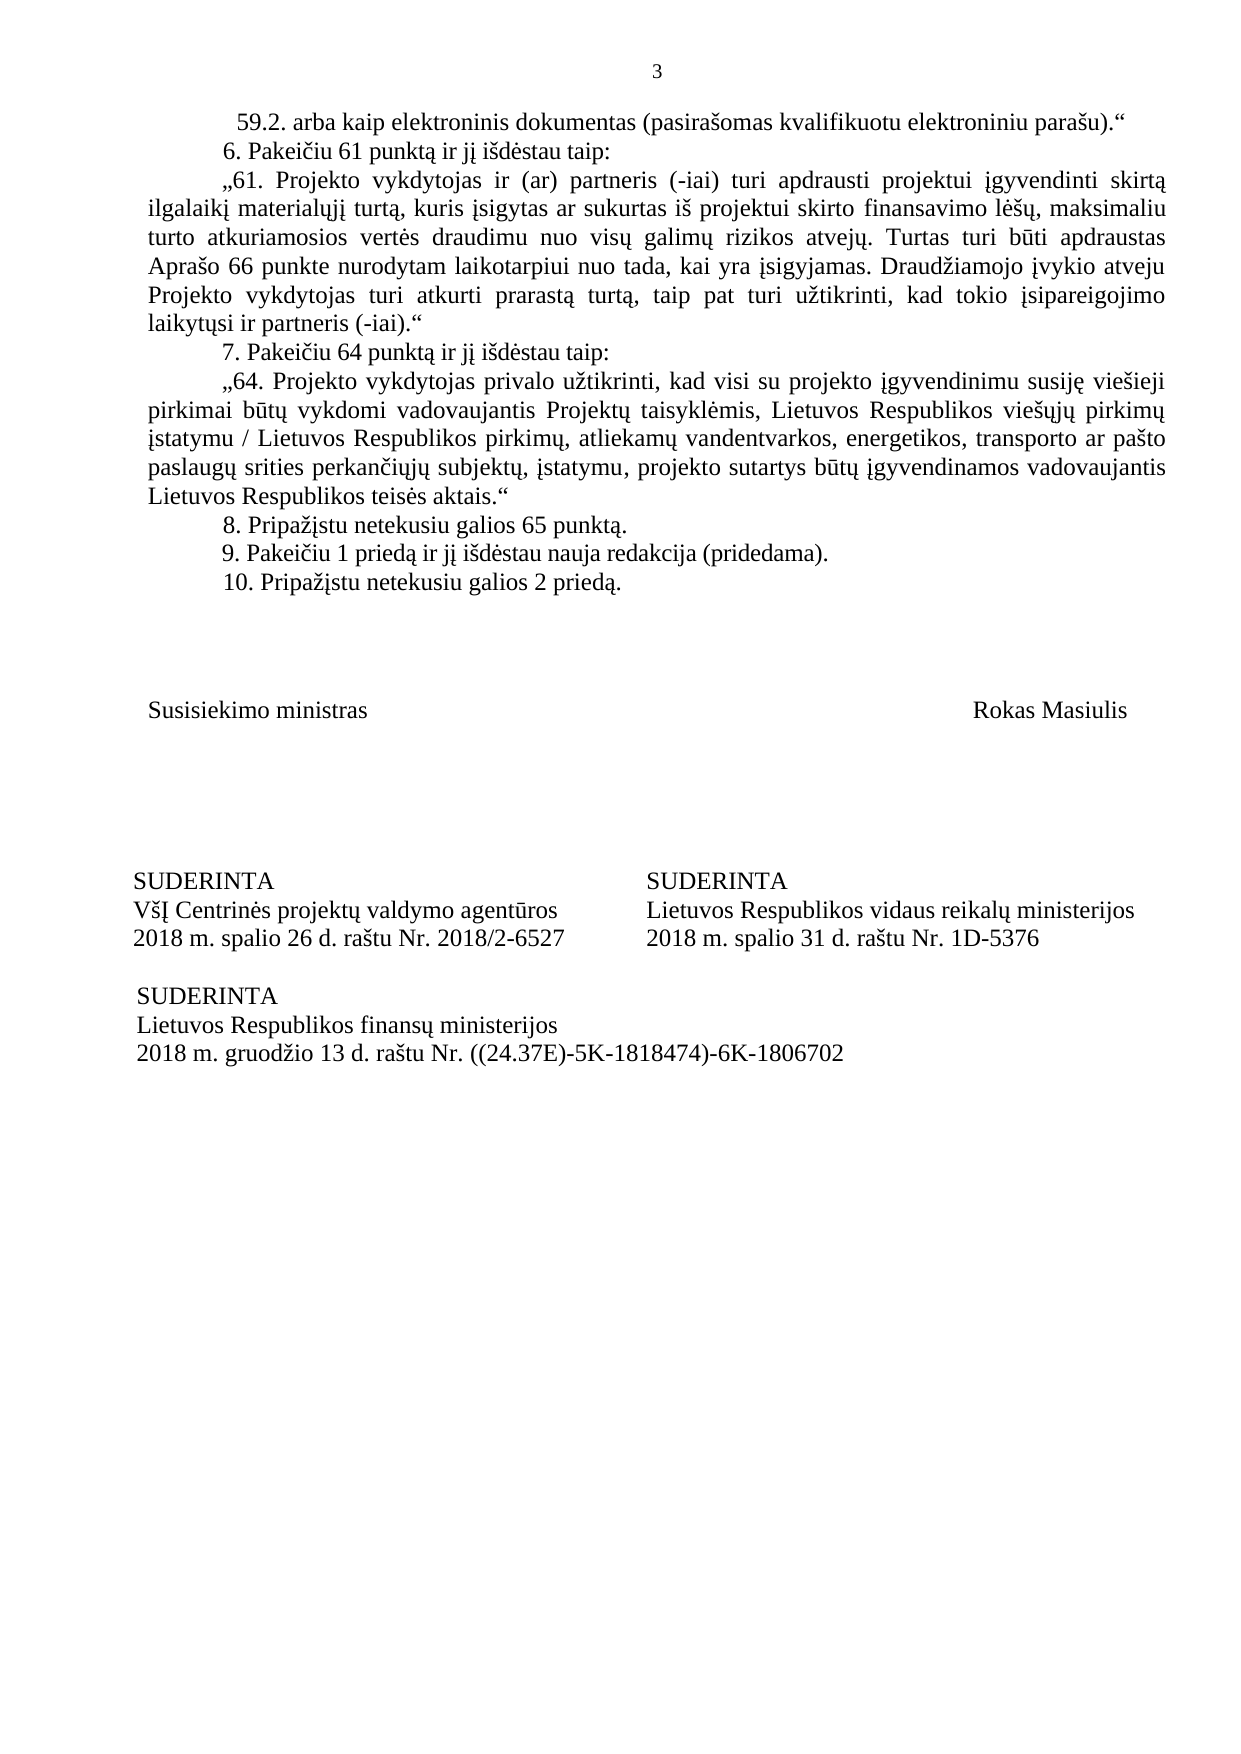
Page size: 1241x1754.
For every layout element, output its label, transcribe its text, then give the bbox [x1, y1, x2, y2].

text 7. Pakeičiu 64 punktą ir jį išdėstau taip: [148, 337, 1166, 366]
text 2018 m. gruodžio 13 d. raštu Nr. ((24.37E)-5K-1818474)-6K-1806702 [136, 1038, 1166, 1067]
text 6. Pakeičiu 61 punktą ir jį išdėstau taip: [148, 136, 1166, 165]
text Susisiekimo ministras Rokas Masiulis [148, 695, 1166, 724]
table_header SUDERINTA Lietuvos Respublikos vidaus reikalų ministerijos 2018 m. spalio 31 d. raštu Nr. 1D-5376 [646, 780, 1159, 952]
text Lietuvos Respublikos finansų ministerijos [136, 1010, 1166, 1038]
text 9. Pakeičiu 1 priedą ir jį išdėstau nauja redakcija (pridedama). [148, 538, 1166, 567]
text „64. Projekto vykdytojas privalo užtikrinti, kad visi su projekto įgyvendinimu susiję viešieji pirkimai būtų vykdomi vadovaujantis Projektų taisyklėmis, Lietuvos Respublikos viešųjų pirkimų įstatymu / Lietuvos Respublikos pirkimų, atliekamų vandentvarkos, energetikos, transporto ar pašto paslaugų srities perkančiųjų subjektų, įstatymu, projekto sutartys būtų įgyvendinamos vadovaujantis Lietuvos Respublikos teisės aktais.“ [148, 366, 1166, 510]
table_header SUDERINTA VšĮ Centrinės projektų valdymo agentūros 2018 m. spalio 26 d. raštu Nr. 2018/2-6527 [133, 780, 646, 952]
text 59.2. arba kaip elektroninis dokumentas (pasirašomas kvalifikuotu elektroniniu parašu).“ [148, 107, 1166, 136]
text 8. Pripažįstu netekusiu galios 65 punktą. [148, 510, 1166, 538]
text 10. Pripažįstu netekusiu galios 2 priedą. [148, 567, 1166, 596]
text SUDERINTA [136, 981, 1166, 1010]
text „61. Projekto vykdytojas ir (ar) partneris (-iai) turi apdrausti projektui įgyvendinti skirtą ilgalaikį materialųjį turtą, kuris įsigytas ar sukurtas iš projektui skirto finansavimo lėšų, maksimaliu turto atkuriamosios vertės draudimu nuo visų galimų rizikos atvejų. Turtas turi būti apdraustas Aprašo 66 punkte nurodytam laikotarpiui nuo tada, kai yra įsigyjamas. Draudžiamojo įvykio atveju Projekto vykdytojas turi atkurti prarastą turtą, taip pat turi užtikrinti, kad tokio įsipareigojimo laikytųsi ir partneris (-iai).“ [148, 165, 1166, 337]
